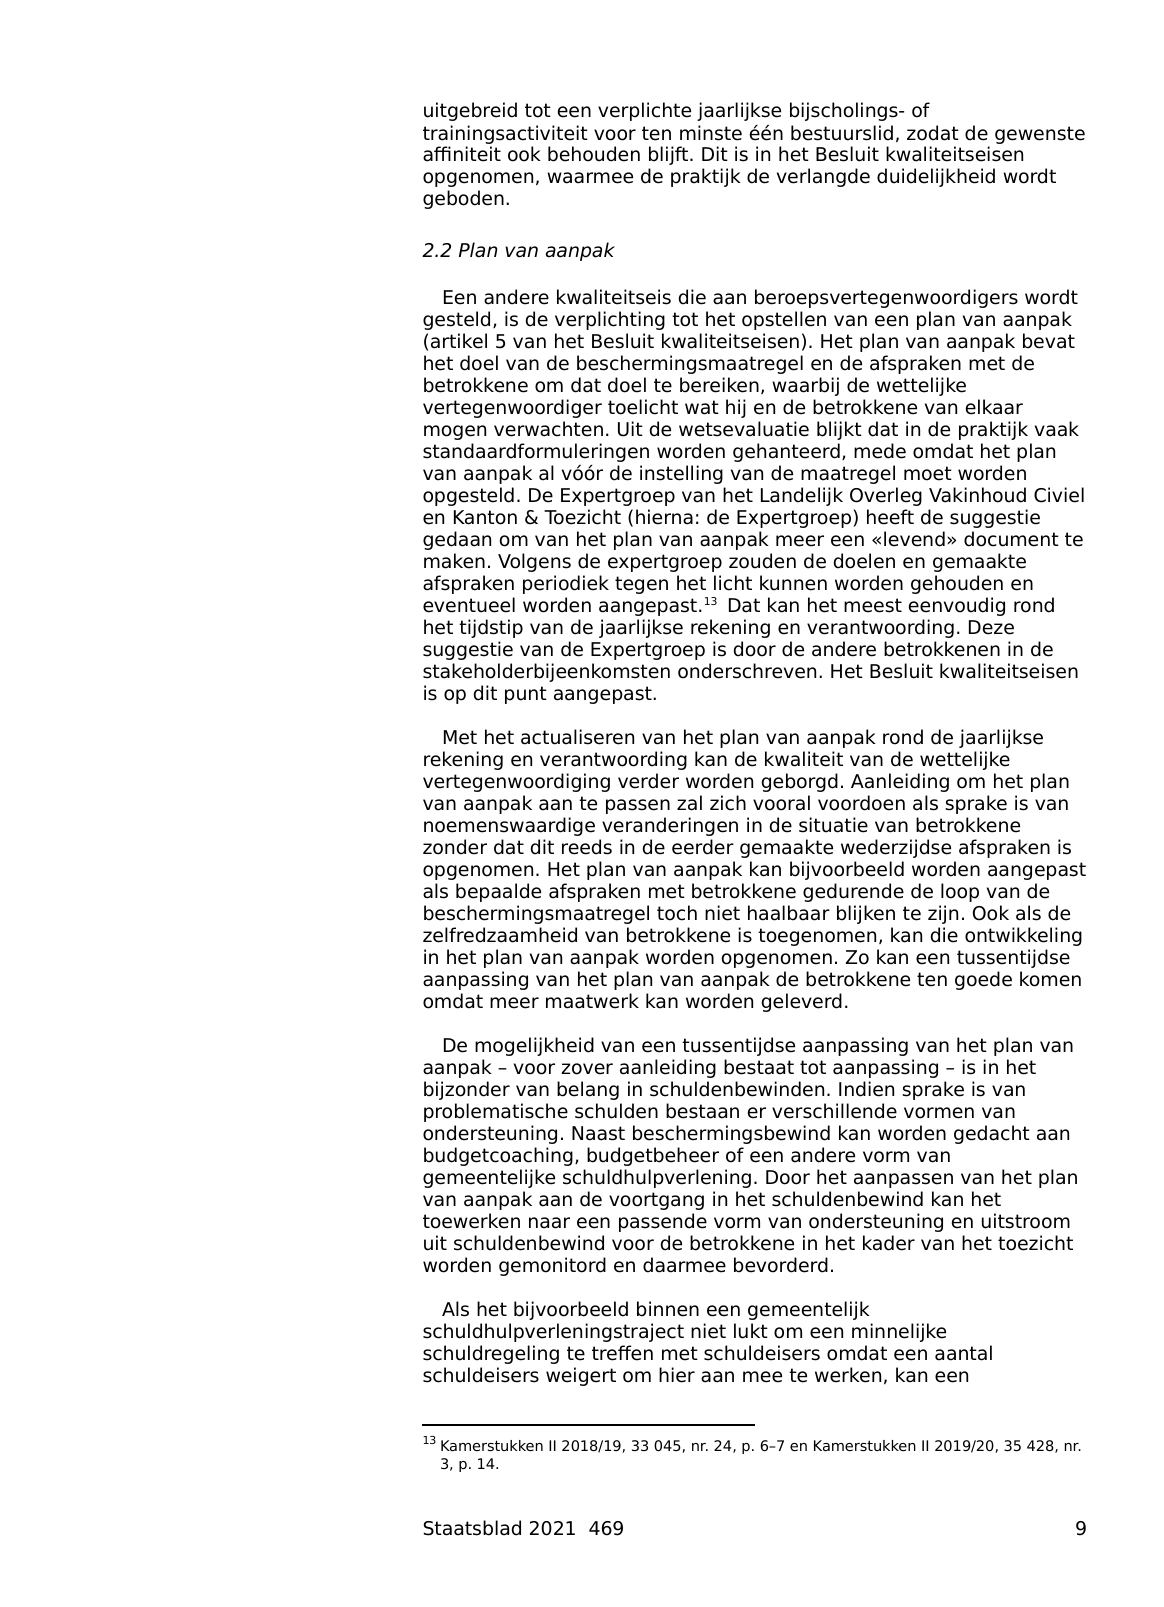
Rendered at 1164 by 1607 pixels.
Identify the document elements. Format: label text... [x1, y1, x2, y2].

text Kamerstukken II 2018/19, 33 045, nr. 24, p. 6–7 en Kamerstukken II 2019/20, 35 428, nr. 3, p. 14. [422, 1434, 1087, 1473]
text Met het actualiseren van het plan van aanpak rond de jaarlijkse rekening en verantwoording kan de kwaliteit van de wettelijke vertegenwoordiging verder worden geborgd. Aanleiding om het plan van aanpak aan te passen zal zich vooral voordoen als sprake is van noemenswaardige veranderingen in de situatie van betrokkene zonder dat dit reeds in de eerder gemaakte wederzijdse afspraken is opgenomen. Het plan van aanpak kan bijvoorbeeld worden aangepast als bepaalde afspraken met betrokkene gedurende de loop van de beschermingsmaatregel toch niet haalbaar blijken te zijn. Ook als de zelfredzaamheid van betrokkene is toegenomen, kan die ontwikkeling in het plan van aanpak worden opgenomen. Zo kan een tussentijdse aanpassing van het plan van aanpak de betrokkene ten goede komen omdat meer maatwerk kan worden geleverd. [422, 727, 1087, 1013]
text De mogelijkheid van een tussentijdse aanpassing van het plan van aanpak – voor zover aanleiding bestaat tot aanpassing – is in het bijzonder van belang in schuldenbewinden. Indien sprake is van problematische schulden bestaan er verschillende vormen van ondersteuning. Naast beschermingsbewind kan worden gedacht aan budgetcoaching, budgetbeheer of een andere vorm van gemeentelijke schuldhulpverlening. Door het aanpassen van het plan van aanpak aan de voortgang in het schuldenbewind kan het toewerken naar een passende vorm van ondersteuning en uitstroom uit schuldenbewind voor de betrokkene in het kader van het toezicht worden gemonitord en daarmee bevorderd. [422, 1035, 1087, 1277]
text Een andere kwaliteitseis die aan beroepsvertegenwoordigers wordt gesteld, is de verplichting tot het opstellen van een plan van aanpak (artikel 5 van het Besluit kwaliteitseisen). Het plan van aanpak bevat het doel van de beschermingsmaatregel en de afspraken met de betrokkene om dat doel te bereiken, waarbij de wettelijke vertegenwoordiger toelicht wat hij en de betrokkene van elkaar mogen verwachten. Uit de wetsevaluatie blijkt dat in de praktijk vaak standaardformuleringen worden gehanteerd, mede omdat het plan van aanpak al vóór de instelling van de maatregel moet worden opgesteld. De Expertgroep van het Landelijk Overleg Vakinhoud Civiel en Kanton & Toezicht (hierna: de Expertgroep) heeft de suggestie gedaan om van het plan van aanpak meer een «levend» document te maken. Volgens de expertgroep zouden de doelen en gemaakte afspraken periodiek tegen het licht kunnen worden gehouden en eventueel worden aangepast. Dat kan het meest eenvoudig rond het tijdstip van de jaarlijkse rekening en verantwoording. Deze suggestie van de Expertgroep is door de andere betrokkenen in de stakeholderbijeenkomsten onderschreven. Het Besluit kwaliteitseisen is op dit punt aangepast. [422, 287, 1087, 705]
subtitle 2.2 Plan van aanpak [422, 240, 1087, 262]
text Als het bijvoorbeeld binnen een gemeentelijk schuldhulpverleningstraject niet lukt om een minnelijke schuldregeling te treffen met schuldeisers omdat een aantal schuldeisers weigert om hier aan mee te werken, kan een [422, 1299, 1087, 1387]
text uitgebreid tot een verplichte jaarlijkse bijscholings- of trainingsactiviteit voor ten minste één bestuurslid, zodat de gewenste affiniteit ook behouden blijft. Dit is in het Besluit kwaliteitseisen opgenomen, waarmee de praktijk de verlangde duidelijkheid wordt geboden. [422, 100, 1087, 210]
